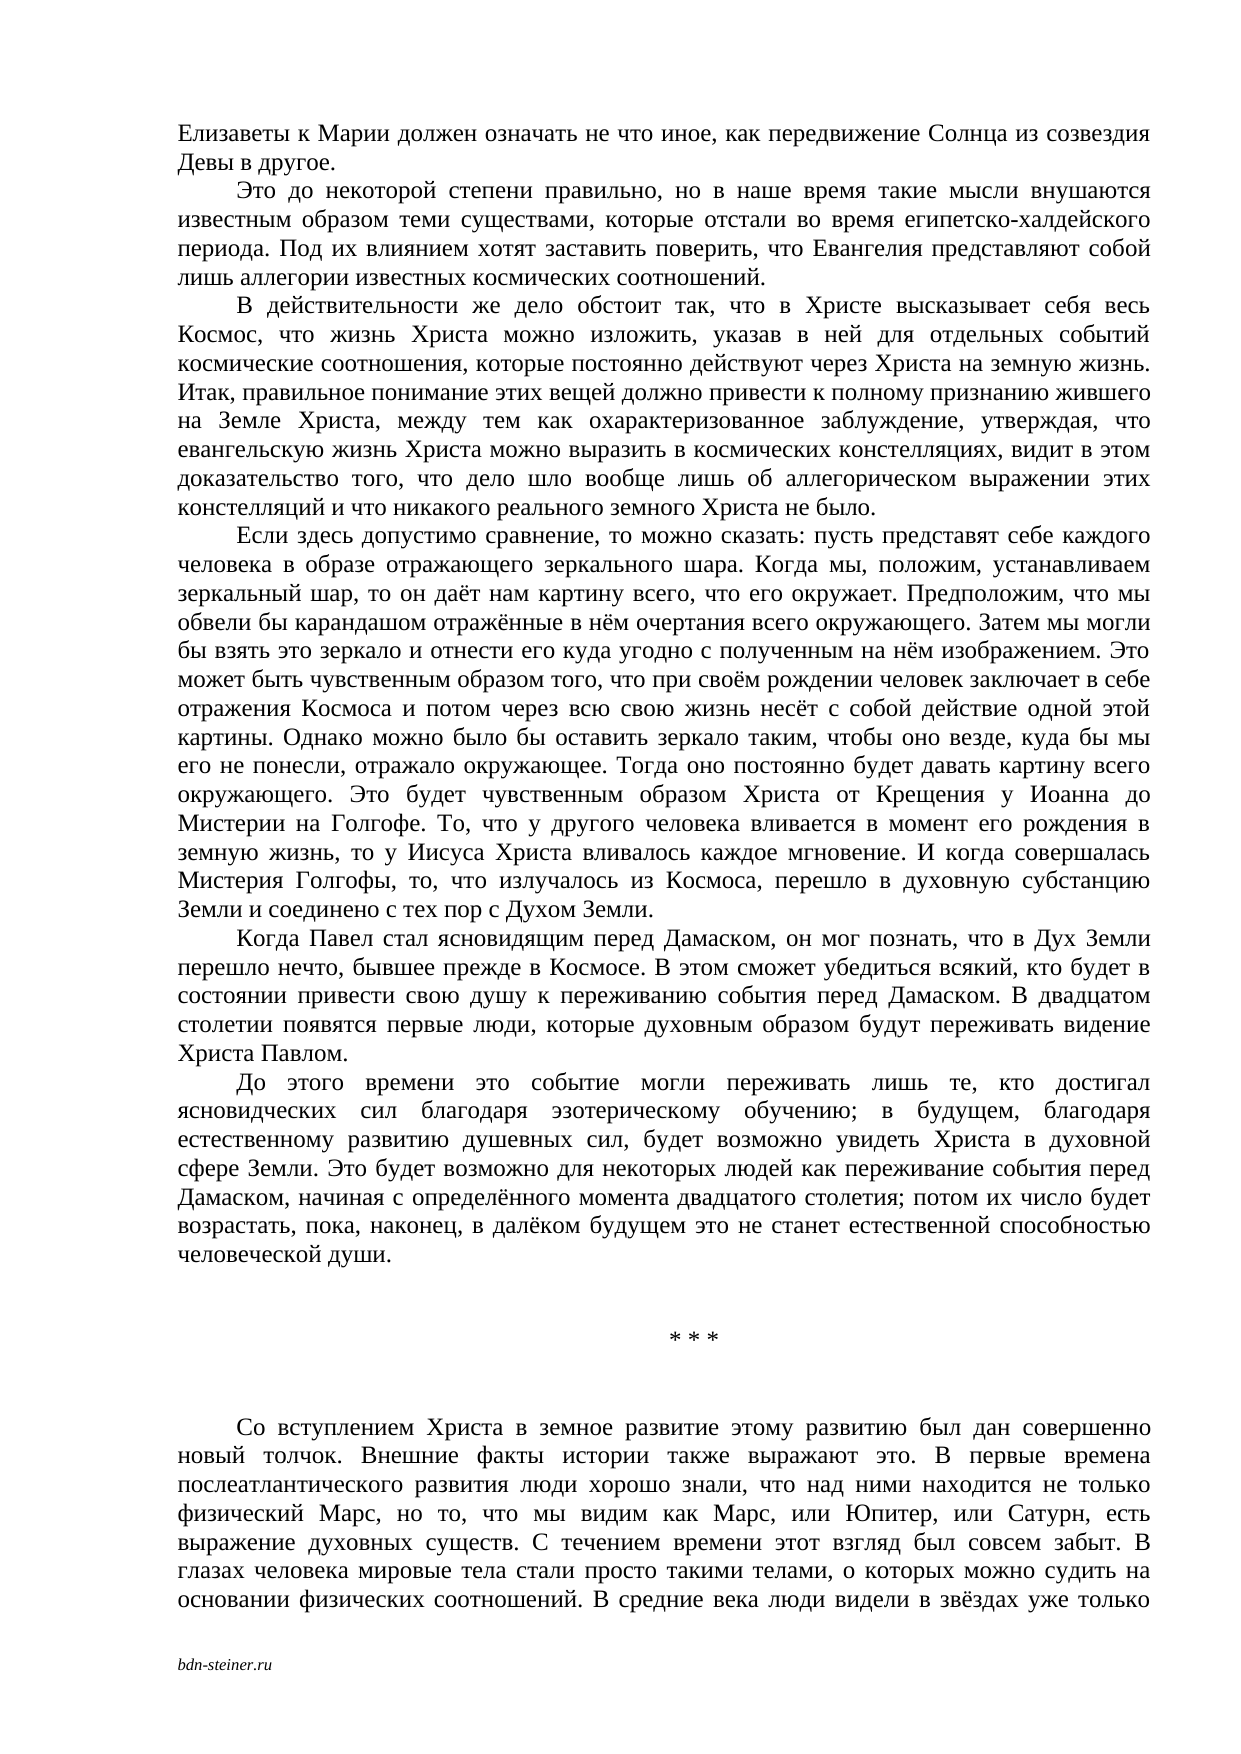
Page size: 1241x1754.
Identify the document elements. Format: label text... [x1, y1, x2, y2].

text * * * [177, 1326, 1152, 1354]
text В действительности же дело обстоит так, что в Христе высказывает себя весь Космос, что жизнь Христа можно изложить, указав в ней для отдельных событий космические соотношения, которые постоянно действуют через Христа на земную жизнь. Итак, правильное понимание этих вещей должно привести к полному признанию жившего на Земле Христа, между тем как охарактеризованное заблуждение, утверждая, что евангельскую жизнь Христа можно выразить в космических констелляциях, видит в этом доказательство того, что дело шло вообще лишь об аллегорическом выражении этих констелляций и что никакого реального земного Христа не было. [177, 291, 1152, 521]
text Со вступлением Христа в земное развитие этому развитию был дан совершенно новый толчок. Внешние факты истории также выражают это. В первые времена послеатлантического развития люди хорошо знали, что над ними находится не только физический Марс, но то, что мы видим как Марс, или Юпитер, или Сатурн, есть выражение духовных существ. С течением времени этот взгляд был совсем забыт. В глазах человека мировые тела стали просто такими телами, о которых можно судить на основании физических соотношений. В средние века люди видели в звёздах уже только [177, 1412, 1152, 1613]
text Елизаветы к Марии должен означать не что иное, как передвижение Солнца из созвездия Девы в другое. [177, 118, 1152, 176]
text Это до некоторой степени правильно, но в наше время такие мысли внушаются известным образом теми существами, которые отстали во время египетско-халдейского периода. Под их влиянием хотят заставить поверить, что Евангелия представляют собой лишь аллегории известных космических соотношений. [177, 176, 1152, 291]
text Когда Павел стал ясновидящим перед Дамаском, он мог познать, что в Дух Земли перешло нечто, бывшее прежде в Космосе. В этом сможет убедиться всякий, кто будет в состоянии привести свою душу к переживанию события перед Дамаском. В двадцатом столетии появятся первые люди, которые духовным образом будут переживать видение Христа Павлом. [177, 923, 1152, 1067]
text Если здесь допустимо сравнение, то можно сказать: пусть представят себе каждого человека в образе отражающего зеркального шара. Когда мы, положим, устанавливаем зеркальный шар, то он даёт нам картину всего, что его окружает. Предположим, что мы обвели бы карандашом отражённые в нём очертания всего окружающего. Затем мы могли бы взять это зеркало и отнести его куда угодно с полученным на нём изображением. Это может быть чувственным образом того, что при своём рождении человек заключает в себе отражения Космоса и потом через всю свою жизнь несёт с собой действие одной этой картины. Однако можно было бы оставить зеркало таким, чтобы оно везде, куда бы мы его не понесли, отражало окружающее. Тогда оно постоянно будет давать картину всего окружающего. Это будет чувственным образом Христа от Крещения у Иоанна до Мистерии на Голгофе. То, что у другого человека вливается в момент его рождения в земную жизнь, то у Иисуса Христа вливалось каждое мгновение. И когда совершалась Мистерия Голгофы, то, что излучалось из Космоса, перешло в духовную субстанцию Земли и соединено с тех пор с Духом Земли. [177, 521, 1152, 923]
text До этого времени это событие могли переживать лишь те, кто достигал ясновидческих сил благодаря эзотерическому обучению; в будущем, благодаря естественному развитию душевных сил, будет возможно увидеть Христа в духовной сфере Земли. Это будет возможно для некоторых людей как переживание события перед Дамаском, начиная с определённого момента двадцатого столетия; потом их число будет возрастать, пока, наконец, в далёком будущем это не станет естественной способностью человеческой души. [177, 1067, 1152, 1268]
